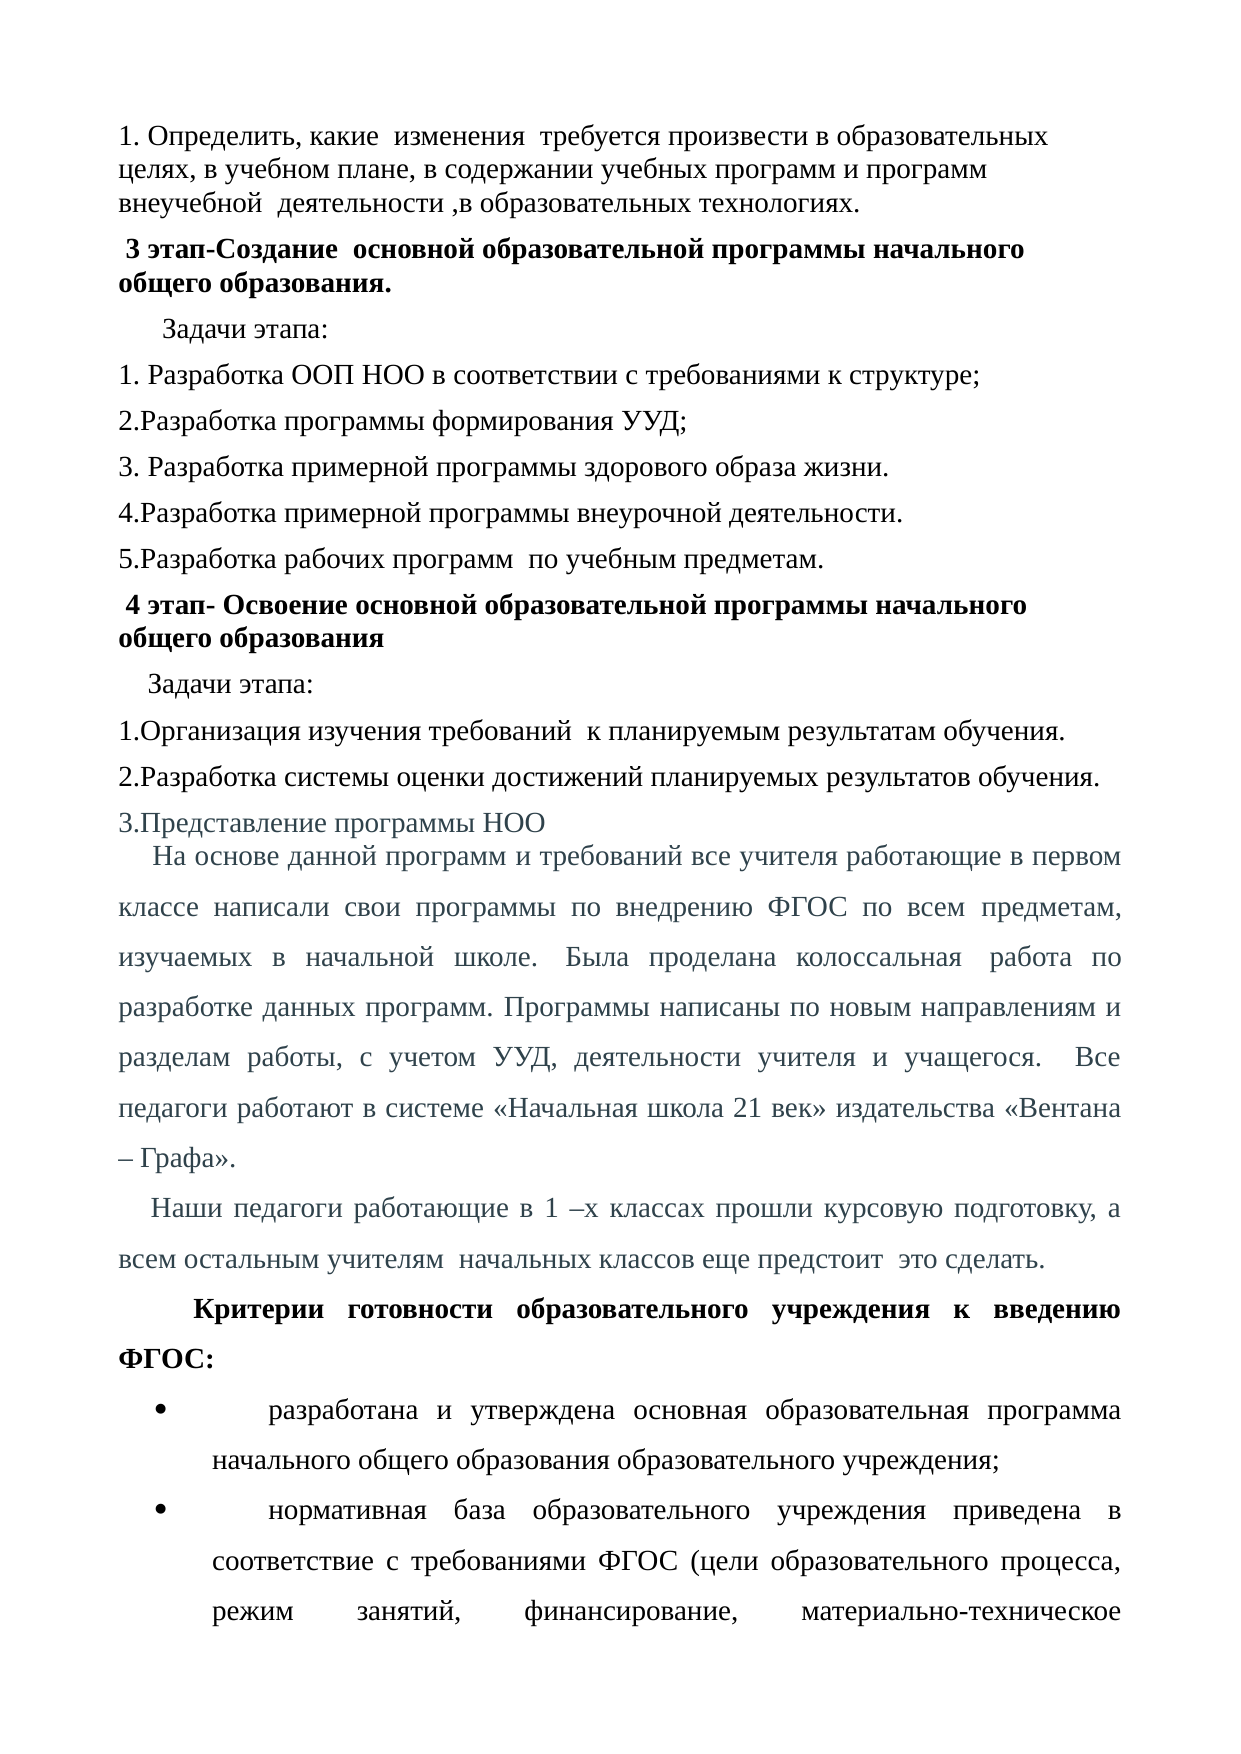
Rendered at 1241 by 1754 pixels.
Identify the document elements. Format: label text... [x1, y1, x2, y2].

text 4 этап- Освоение основной образовательной программы начального общего образования [118, 587, 1122, 654]
text Наши педагоги работающие в 1 –х классах прошли курсовую подготовку, а всем остальным учителям начальных классов еще предстоит это сделать. [118, 1191, 1122, 1274]
text 1. Определить, какие изменения требуется произвести в образовательных целях, в учебном плане, в содержании учебных программ и программ внеучебной деятельности ,в образовательных технологиях. [118, 118, 1122, 219]
text 1. Разработка ООП НОО в соответствии с требованиями к структуре; [118, 357, 1122, 390]
text 3. Разработка примерной программы здорового образа жизни. [118, 449, 1122, 482]
text На основе данной программ и требований все учителя работающие в первом классе написали свои программы по внедрению ФГОС по всем предметам, изучаемых в начальной школе. Была проделана колоссальная работа по разработке данных программ. Программы написаны по новым направлениям и разделам работы, с учетом УУД, деятельности учителя и учащегося. Все педагоги работают в системе «Начальная школа 21 век» издательства «Вентана – Графа». [118, 838, 1122, 1174]
list разработана и утверждена основная образовательная программа начального общего образования образовательного учреждения; [156, 1392, 1122, 1476]
text Задачи этапа: [118, 311, 1122, 344]
text 2.Разработка системы оценки достижений планируемых результатов обучения. [118, 759, 1122, 792]
list нормативная база образовательного учреждения приведена в соответствие с требованиями ФГОС (цели образовательного процесса, режим занятий, финансирование, материально-техническое [156, 1492, 1122, 1627]
text 3.Представление программы НОО [118, 805, 1122, 838]
text 1.Организация изучения требований к планируемым результатам обучения. [118, 713, 1122, 746]
text 5.Разработка рабочих программ по учебным предметам. [118, 541, 1122, 574]
text Задачи этапа: [118, 667, 1122, 700]
text Критерии готовности образовательного учреждения к введению ФГОС: [118, 1291, 1122, 1375]
text 4.Разработка примерной программы внеурочной деятельности. [118, 495, 1122, 528]
text 3 этап-Создание основной образовательной программы начального общего образования. [118, 231, 1122, 298]
text 2.Разработка программы формирования УУД; [118, 403, 1122, 436]
